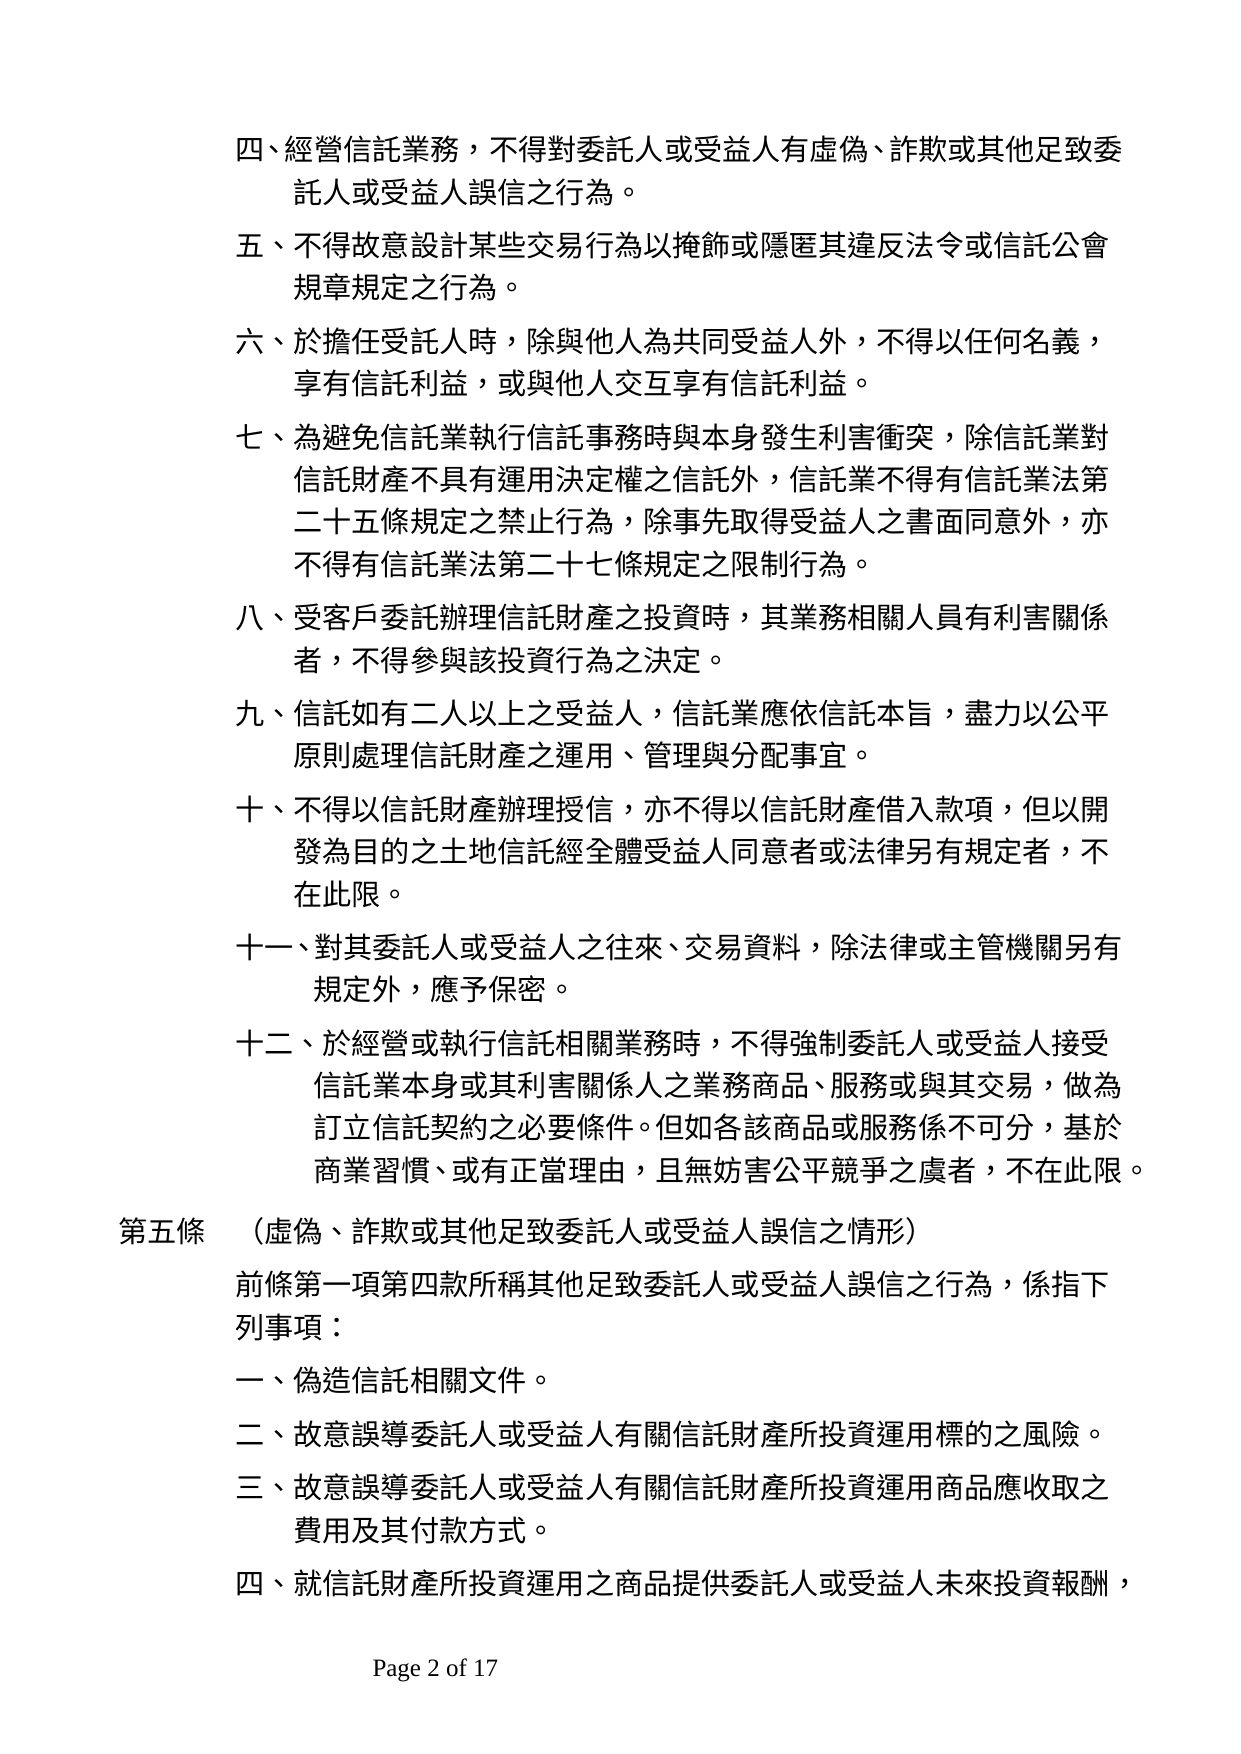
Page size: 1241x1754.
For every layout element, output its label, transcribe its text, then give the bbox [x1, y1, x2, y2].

text 第五條 （虛偽、詐欺或其他足致委託人或受益人誤信之情形） [118, 1208, 1122, 1251]
text 十一、對其委託人或受益人之往來、交易資料，除法律或主管機關另有規定外，應予保密。 [235, 925, 1122, 1009]
text 一、偽造信託相關文件。 [235, 1358, 1122, 1400]
text 十、不得以信託財產辦理授信，亦不得以信託財產借入款項，但以開發為目的之土地信託經全體受益人同意者或法律另有規定者，不在此限。 [235, 787, 1122, 913]
text 二、故意誤導委託人或受益人有關信託財產所投資運用標的之風險。 [235, 1411, 1122, 1454]
text 八、受客戶委託辦理信託財產之投資時，其業務相關人員有利害關係者，不得參與該投資行為之決定。 [235, 595, 1122, 679]
text 六、於擔任受託人時，除與他人為共同受益人外，不得以任何名義，享有信託利益，或與他人交互享有信託利益。 [235, 319, 1122, 403]
text 十二、於經營或執行信託相關業務時，不得強制委託人或受益人接受信託業本身或其利害關係人之業務商品、服務或與其交易，做為訂立信託契約之必要條件。但如各該商品或服務係不可分，基於商業習慣、或有正當理由，且無妨害公平競爭之虞者，不在此限。 [235, 1021, 1122, 1190]
text 七、為避免信託業執行信託事務時與本身發生利害衝突，除信託業對信託財產不具有運用決定權之信託外，信託業不得有信託業法第二十五條規定之禁止行為，除事先取得受益人之書面同意外，亦不得有信託業法第二十七條規定之限制行為。 [235, 414, 1122, 584]
text 九、信託如有二人以上之受益人，信託業應依信託本旨，盡力以公平原則處理信託財產之運用、管理與分配事宜。 [235, 691, 1122, 775]
text 四、經營信託業務，不得對委託人或受益人有虛偽、詐欺或其他足致委託人或受益人誤信之行為。 [235, 127, 1122, 212]
text 前條第一項第四款所稱其他足致委託人或受益人誤信之行為，係指下列事項： [235, 1262, 1122, 1347]
text 三、故意誤導委託人或受益人有關信託財產所投資運用商品應收取之費用及其付款方式。 [235, 1465, 1122, 1549]
text 四、就信託財產所投資運用之商品提供委託人或受益人未來投資報酬，故意為不適當之預測，致誤導委託人或受益人有關該投資商品可能之績效。 [235, 1561, 1122, 1603]
text 五、不得故意設計某些交易行為以掩飾或隱匿其違反法令或信託公會規章規定之行為。 [235, 223, 1122, 307]
